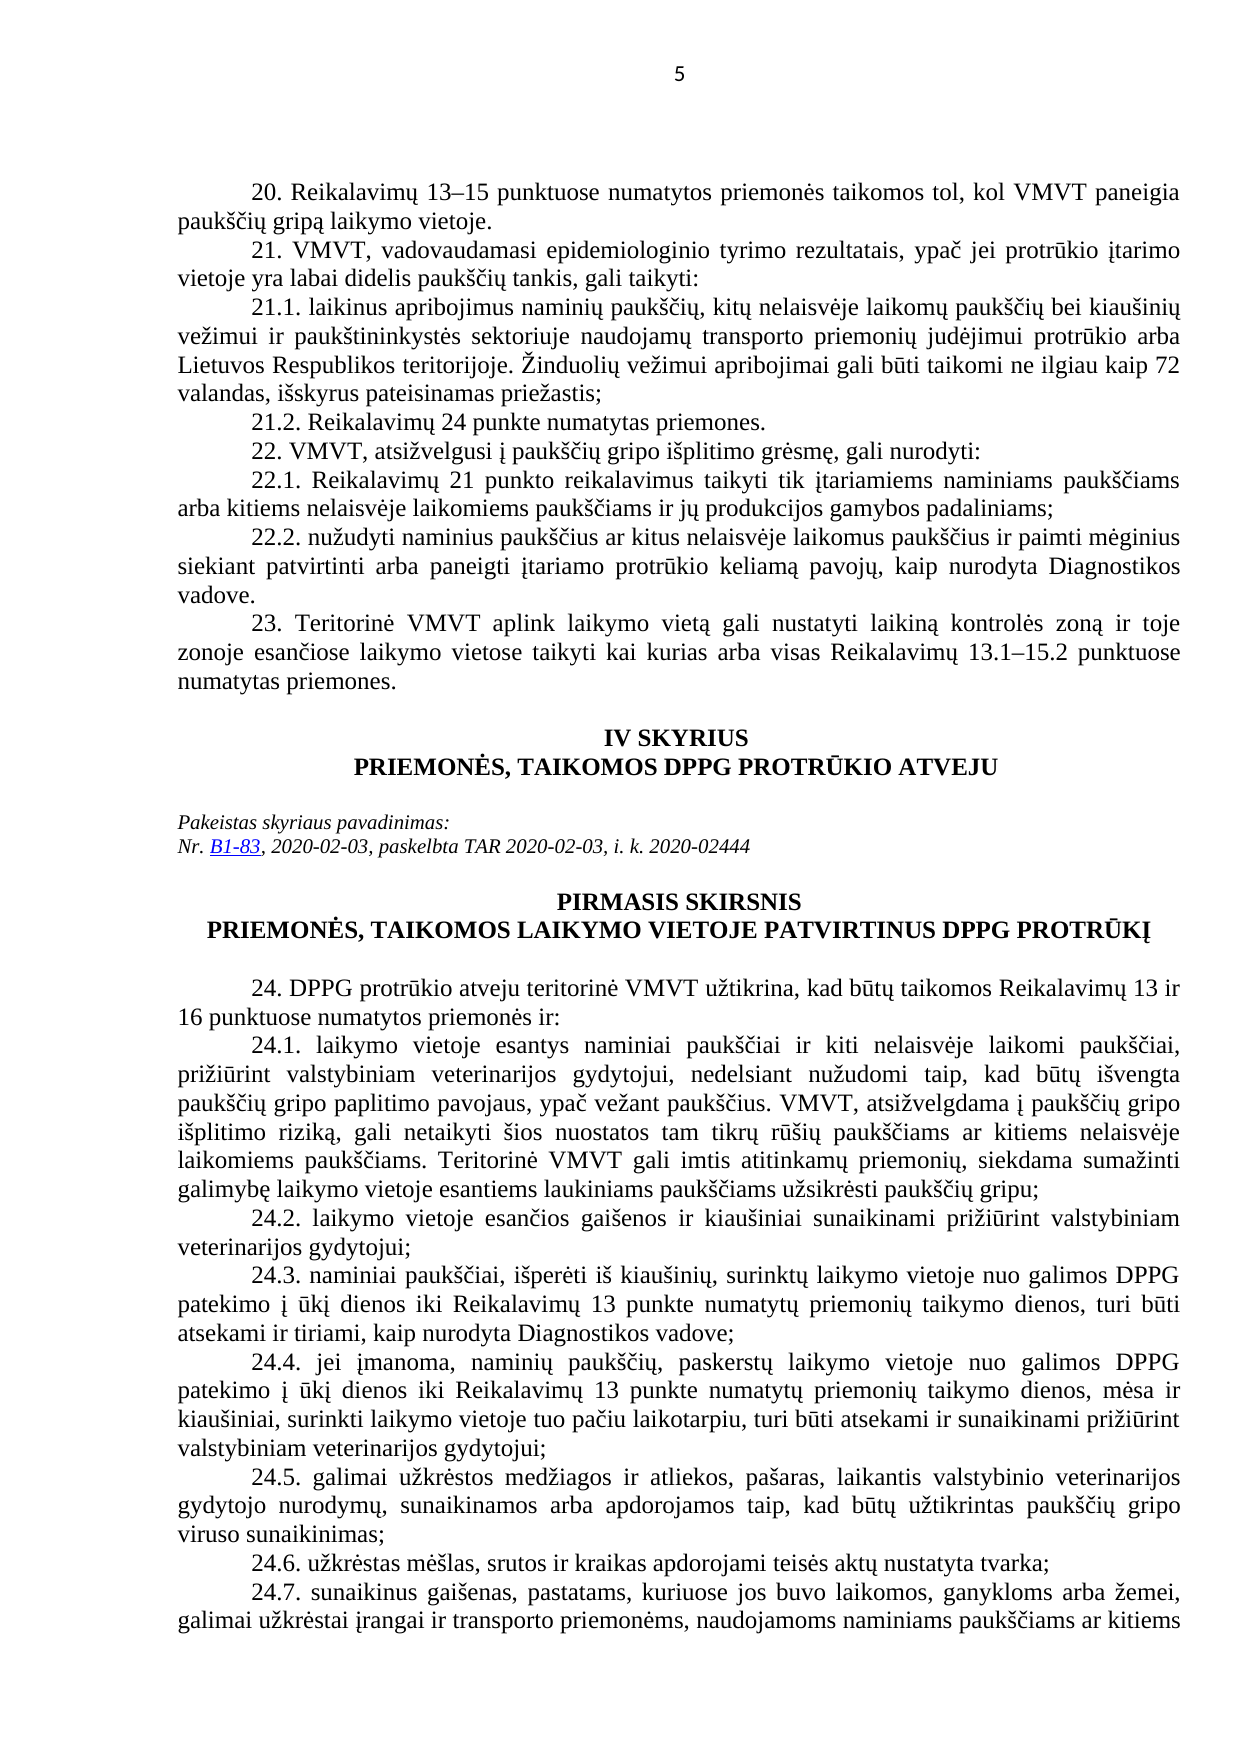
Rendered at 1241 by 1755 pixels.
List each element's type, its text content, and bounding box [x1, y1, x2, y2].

text 24.7. sunaikinus gaišenas, pastatams, kuriuose jos buvo laikomos, ganykloms arba žemei, galimai užkrėstai įrangai ir transporto priemonėms, naudojamoms naminiams paukščiams ar kitiems [177, 1577, 1181, 1634]
text PRIEMONĖS, TAIKOMOS LAIKYMO VIETOJE PATVIRTINUS DPPG PROTRŪKĮ [177, 915, 1181, 944]
text IV SKYRIUS PRIEMONĖS, TAIKOMOS DPPG PROTRŪKIO ATVEJU [177, 723, 1181, 781]
text 24.4. jei įmanoma, naminių paukščių, paskerstų laikymo vietoje nuo galimos DPPG patekimo į ūkį dienos iki Reikalavimų 13 punkte numatytų priemonių taikymo dienos, mėsa ir kiaušiniai, surinkti laikymo vietoje tuo pačiu laikotarpiu, turi būti atsekami ir sunaikinami prižiūrint valstybiniam veterinarijos gydytojui; [177, 1347, 1181, 1462]
text 24.2. laikymo vietoje esančios gaišenos ir kiaušiniai sunaikinami prižiūrint valstybiniam veterinarijos gydytojui; [177, 1203, 1181, 1260]
text PIRMASIS SKIRSNIS [177, 887, 1181, 915]
text 24.5. galimai užkrėstos medžiagos ir atliekos, pašaras, laikantis valstybinio veterinarijos gydytojo nurodymų, sunaikinamos arba apdorojamos taip, kad būtų užtikrintas paukščių gripo viruso sunaikinimas; [177, 1462, 1181, 1548]
text 21.1. laikinus apribojimus naminių paukščių, kitų nelaisvėje laikomų paukščių bei kiaušinių vežimui ir paukštininkystės sektoriuje naudojamų transporto priemonių judėjimui protrūkio arba Lietuvos Respublikos teritorijoje. Žinduolių vežimui apribojimai gali būti taikomi ne ilgiau kaip 72 valandas, išskyrus pateisinamas priežastis; [177, 292, 1181, 407]
text 24.1. laikymo vietoje esantys naminiai paukščiai ir kiti nelaisvėje laikomi paukščiai, prižiūrint valstybiniam veterinarijos gydytojui, nedelsiant nužudomi taip, kad būtų išvengta paukščių gripo paplitimo pavojaus, ypač vežant paukščius. VMVT, atsižvelgdama į paukščių gripo išplitimo riziką, gali netaikyti šios nuostatos tam tikrų rūšių paukščiams ar kitiems nelaisvėje laikomiems paukščiams. Teritorinė VMVT gali imtis atitinkamų priemonių, siekdama sumažinti galimybę laikymo vietoje esantiems laukiniams paukščiams užsikrėsti paukščių gripu; [177, 1030, 1181, 1203]
text 24. DPPG protrūkio atveju teritorinė VMVT užtikrina, kad būtų taikomos Reikalavimų 13 ir 16 punktuose numatytos priemonės ir: [177, 973, 1181, 1030]
text 22. VMVT, atsižvelgusi į paukščių gripo išplitimo grėsmę, gali nurodyti: [177, 436, 1181, 465]
text 21. VMVT, vadovaudamasi epidemiologinio tyrimo rezultatais, ypač jei protrūkio įtarimo vietoje yra labai didelis paukščių tankis, gali taikyti: [177, 235, 1181, 292]
text 24.6. užkrėstas mėšlas, srutos ir kraikas apdorojami teisės aktų nustatyta tvarka; [177, 1548, 1181, 1577]
text 20. Reikalavimų 13–15 punktuose numatytos priemonės taikomos tol, kol VMVT paneigia paukščių gripą laikymo vietoje. [177, 177, 1181, 235]
text Nr. B1-83, 2020-02-03, paskelbta TAR 2020-02-03, i. k. 2020-02444 [177, 834, 1181, 858]
text 22.1. Reikalavimų 21 punkto reikalavimus taikyti tik įtariamiems naminiams paukščiams arba kitiems nelaisvėje laikomiems paukščiams ir jų produkcijos gamybos padaliniams; [177, 465, 1181, 522]
text 23. Teritorinė VMVT aplink laikymo vietą gali nustatyti laikiną kontrolės zoną ir toje zonoje esančiose laikymo vietose taikyti kai kurias arba visas Reikalavimų 13.1–15.2 punktuose numatytas priemones. [177, 608, 1181, 695]
text 22.2. nužudyti naminius paukščius ar kitus nelaisvėje laikomus paukščius ir paimti mėginius siekiant patvirtinti arba paneigti įtariamo protrūkio keliamą pavojų, kaip nurodyta Diagnostikos vadove. [177, 522, 1181, 608]
text Pakeistas skyriaus pavadinimas: [177, 810, 1181, 834]
text 21.2. Reikalavimų 24 punkte numatytas priemones. [177, 407, 1181, 436]
text 24.3. naminiai paukščiai, išperėti iš kiaušinių, surinktų laikymo vietoje nuo galimos DPPG patekimo į ūkį dienos iki Reikalavimų 13 punkte numatytų priemonių taikymo dienos, turi būti atsekami ir tiriami, kaip nurodyta Diagnostikos vadove; [177, 1260, 1181, 1347]
